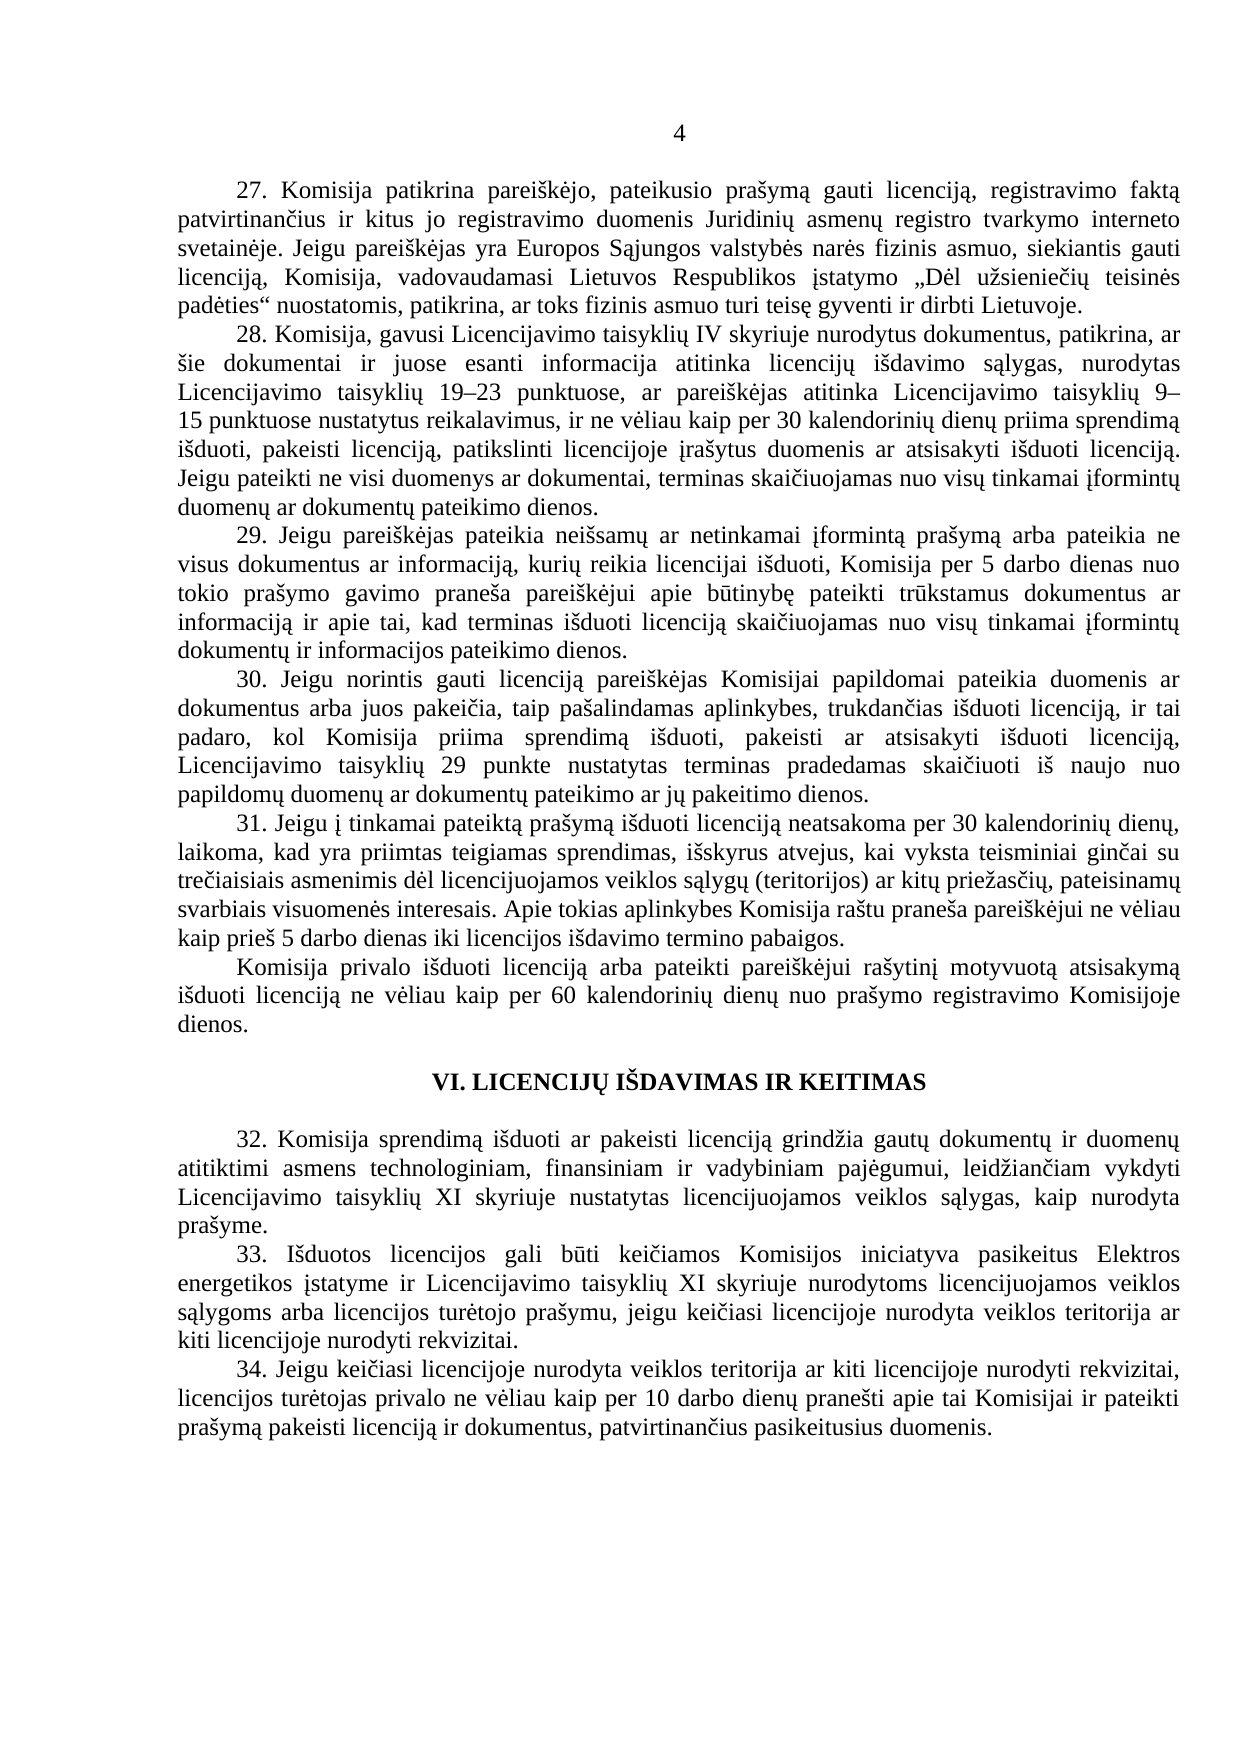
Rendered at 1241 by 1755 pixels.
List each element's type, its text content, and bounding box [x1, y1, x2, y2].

text 29. Jeigu pareiškėjas pateikia neišsamų ar netinkamai įformintą prašymą arba pateikia ne visus dokumentus ar informaciją, kurių reikia licencijai išduoti, Komisija per 5 darbo dienas nuo tokio prašymo gavimo praneša pareiškėjui apie būtinybę pateikti trūkstamus dokumentus ar informaciją ir apie tai, kad terminas išduoti licenciją skaičiuojamas nuo visų tinkamai įformintų dokumentų ir informacijos pateikimo dienos. [177, 521, 1181, 664]
text 27. Komisija patikrina pareiškėjo, pateikusio prašymą gauti licenciją, registravimo faktą patvirtinančius ir kitus jo registravimo duomenis Juridinių asmenų registro tvarkymo interneto svetainėje. Jeigu pareiškėjas yra Europos Sąjungos valstybės narės fizinis asmuo, siekiantis gauti licenciją, Komisija, vadovaudamasi Lietuvos Respublikos įstatymo „Dėl užsieniečių teisinės padėties“ nuostatomis, patikrina, ar toks fizinis asmuo turi teisę gyventi ir dirbti Lietuvoje. [177, 176, 1181, 319]
text 32. Komisija sprendimą išduoti ar pakeisti licenciją grindžia gautų dokumentų ir duomenų atitiktimi asmens technologiniam, finansiniam ir vadybiniam pajėgumui, leidžiančiam vykdyti Licencijavimo taisyklių XI skyriuje nustatytas licencijuojamos veiklos sąlygas, kaip nurodyta prašyme. [177, 1124, 1181, 1239]
text 34. Jeigu keičiasi licencijoje nurodyta veiklos teritorija ar kiti licencijoje nurodyti rekvizitai, licencijos turėtojas privalo ne vėliau kaip per 10 darbo dienų pranešti apie tai Komisijai ir pateikti prašymą pakeisti licenciją ir dokumentus, patvirtinančius pasikeitusius duomenis. [177, 1354, 1181, 1441]
text 33. Išduotos licencijos gali būti keičiamos Komisijos iniciatyva pasikeitus Elektros energetikos įstatyme ir Licencijavimo taisyklių XI skyriuje nurodytoms licencijuojamos veiklos sąlygoms arba licencijos turėtojo prašymu, jeigu keičiasi licencijoje nurodyta veiklos teritorija ar kiti licencijoje nurodyti rekvizitai. [177, 1239, 1181, 1354]
text 28. Komisija, gavusi Licencijavimo taisyklių IV skyriuje nurodytus dokumentus, patikrina, ar šie dokumentai ir juose esanti informacija atitinka licencijų išdavimo sąlygas, nurodytas Licencijavimo taisyklių 19–23 punktuose, ar pareiškėjas atitinka Licencijavimo taisyklių 9–15 punktuose nustatytus reikalavimus, ir ne vėliau kaip per 30 kalendorinių dienų priima sprendimą išduoti, pakeisti licenciją, patikslinti licencijoje įrašytus duomenis ar atsisakyti išduoti licenciją. Jeigu pateikti ne visi duomenys ar dokumentai, terminas skaičiuojamas nuo visų tinkamai įformintų duomenų ar dokumentų pateikimo dienos. [177, 319, 1181, 521]
text 30. Jeigu norintis gauti licenciją pareiškėjas Komisijai papildomai pateikia duomenis ar dokumentus arba juos pakeičia, taip pašalindamas aplinkybes, trukdančias išduoti licenciją, ir tai padaro, kol Komisija priima sprendimą išduoti, pakeisti ar atsisakyti išduoti licenciją, Licencijavimo taisyklių 29 punkte nustatytas terminas pradedamas skaičiuoti iš naujo nuo papildomų duomenų ar dokumentų pateikimo ar jų pakeitimo dienos. [177, 664, 1181, 808]
text 31. Jeigu į tinkamai pateiktą prašymą išduoti licenciją neatsakoma per 30 kalendorinių dienų, laikoma, kad yra priimtas teigiamas sprendimas, išskyrus atvejus, kai vyksta teisminiai ginčai su trečiaisiais asmenimis dėl licencijuojamos veiklos sąlygų (teritorijos) ar kitų priežasčių, pateisinamų svarbiais visuomenės interesais. Apie tokias aplinkybes Komisija raštu praneša pareiškėjui ne vėliau kaip prieš 5 darbo dienas iki licencijos išdavimo termino pabaigos. [177, 808, 1181, 952]
text Komisija privalo išduoti licenciją arba pateikti pareiškėjui rašytinį motyvuotą atsisakymą išduoti licenciją ne vėliau kaip per 60 kalendorinių dienų nuo prašymo registravimo Komisijoje dienos. [177, 952, 1181, 1038]
text VI. LICENCIJŲ IŠDAVIMAS IR KEITIMAS [177, 1067, 1181, 1096]
